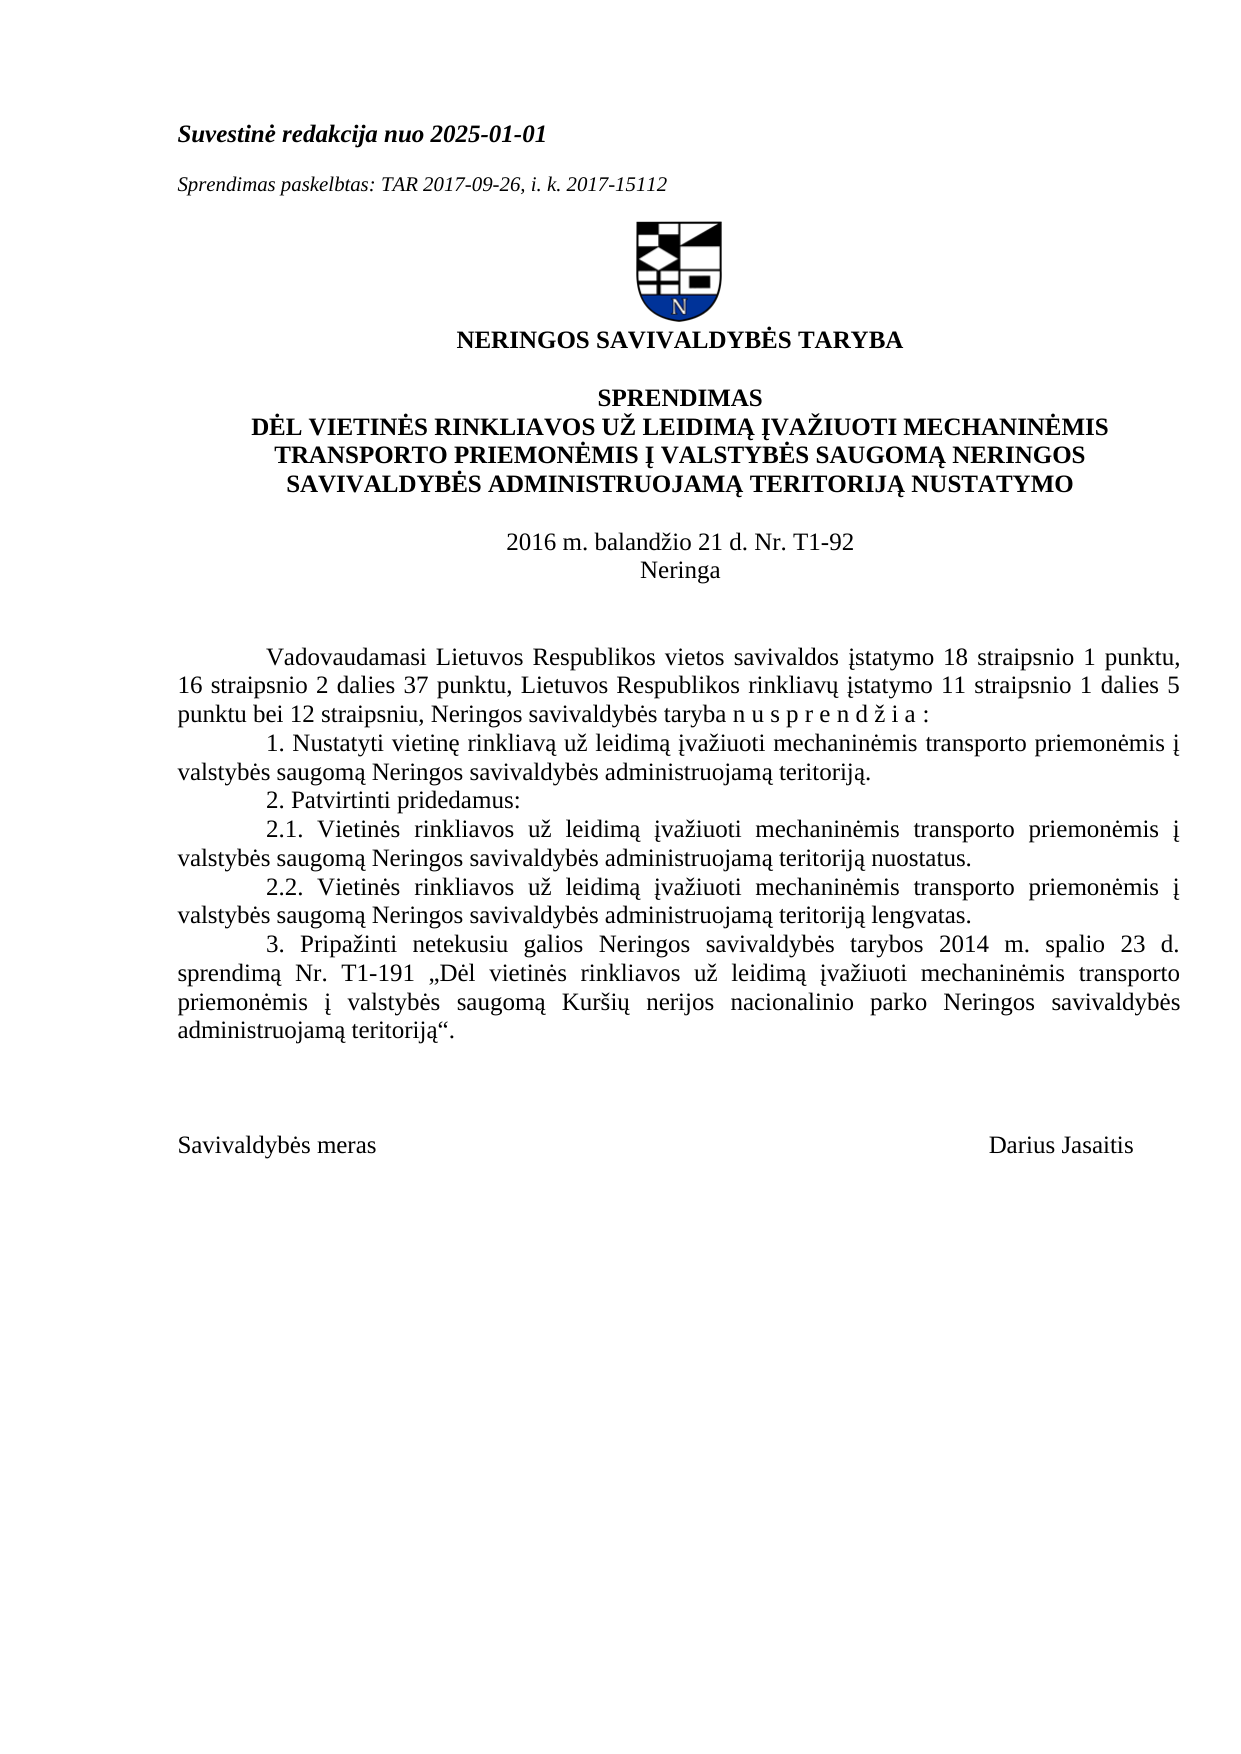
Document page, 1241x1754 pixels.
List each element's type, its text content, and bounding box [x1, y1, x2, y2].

text 2.2. Vietinės rinkliavos už leidimą įvažiuoti mechaninėmis transporto priemonėmis į valstybės saugomą Neringos savivaldybės administruojamą teritoriją lengvatas. [177, 872, 1181, 929]
text Savivaldybės meras Darius Jasaitis [177, 1130, 1181, 1159]
text Vadovaudamasi Lietuvos Respublikos vietos savivaldos įstatymo 18 straipsnio 1 punktu, 16 straipsnio 2 dalies 37 punktu, Lietuvos Respublikos rinkliavų įstatymo 11 straipsnio 1 dalies 5 punktu bei 12 straipsniu, Neringos savivaldybės taryba nusprendžia: [177, 642, 1181, 728]
text 2. Patvirtinti pridedamus: [177, 785, 1181, 814]
subtitle Neringa [177, 555, 1183, 584]
text 1. Nustatyti vietinę rinkliavą už leidimą įvažiuoti mechaninėmis transporto priemonėmis į valstybės saugomą Neringos savivaldybės administruojamą teritoriją. [177, 728, 1181, 785]
text 2.1. Vietinės rinkliavos už leidimą įvažiuoti mechaninėmis transporto priemonėmis į valstybės saugomą Neringos savivaldybės administruojamą teritoriją nuostatus. [177, 814, 1181, 872]
text Suvestinė redakcija nuo 2025-01-01 [177, 119, 1181, 148]
text Sprendimas paskelbtas: TAR 2017-09-26, i. k. 2017-15112 [177, 172, 1181, 196]
text 3. Pripažinti netekusiu galios Neringos savivaldybės tarybos 2014 m. spalio 23 d. sprendimą Nr. T1-191 „Dėl vietinės rinkliavos už leidimą įvažiuoti mechaninėmis transporto priemonėmis į valstybės saugomą Kuršių nerijos nacionalinio parko Neringos savivaldybės administruojamą teritoriją“. [177, 929, 1181, 1044]
text DĖL VIETINĖS RINKLIAVOS UŽ LEIDIMĄ ĮVAŽIUOTI MECHANINĖMIS TRANSPORTO PRIEMONĖMIS Į VALSTYBĖS SAUGOMĄ NERINGOS SAVIVALDYBĖS ADMINISTRUOJAMĄ TERITORIJĄ NUSTATYMO [177, 412, 1183, 498]
subtitle NERINGOS SAVIVALDYBĖS TARYBA [177, 325, 1183, 354]
subtitle SPRENDIMAS [177, 383, 1183, 412]
text 2016 m. balandžio 21 d. Nr. T1-92 [177, 527, 1183, 555]
